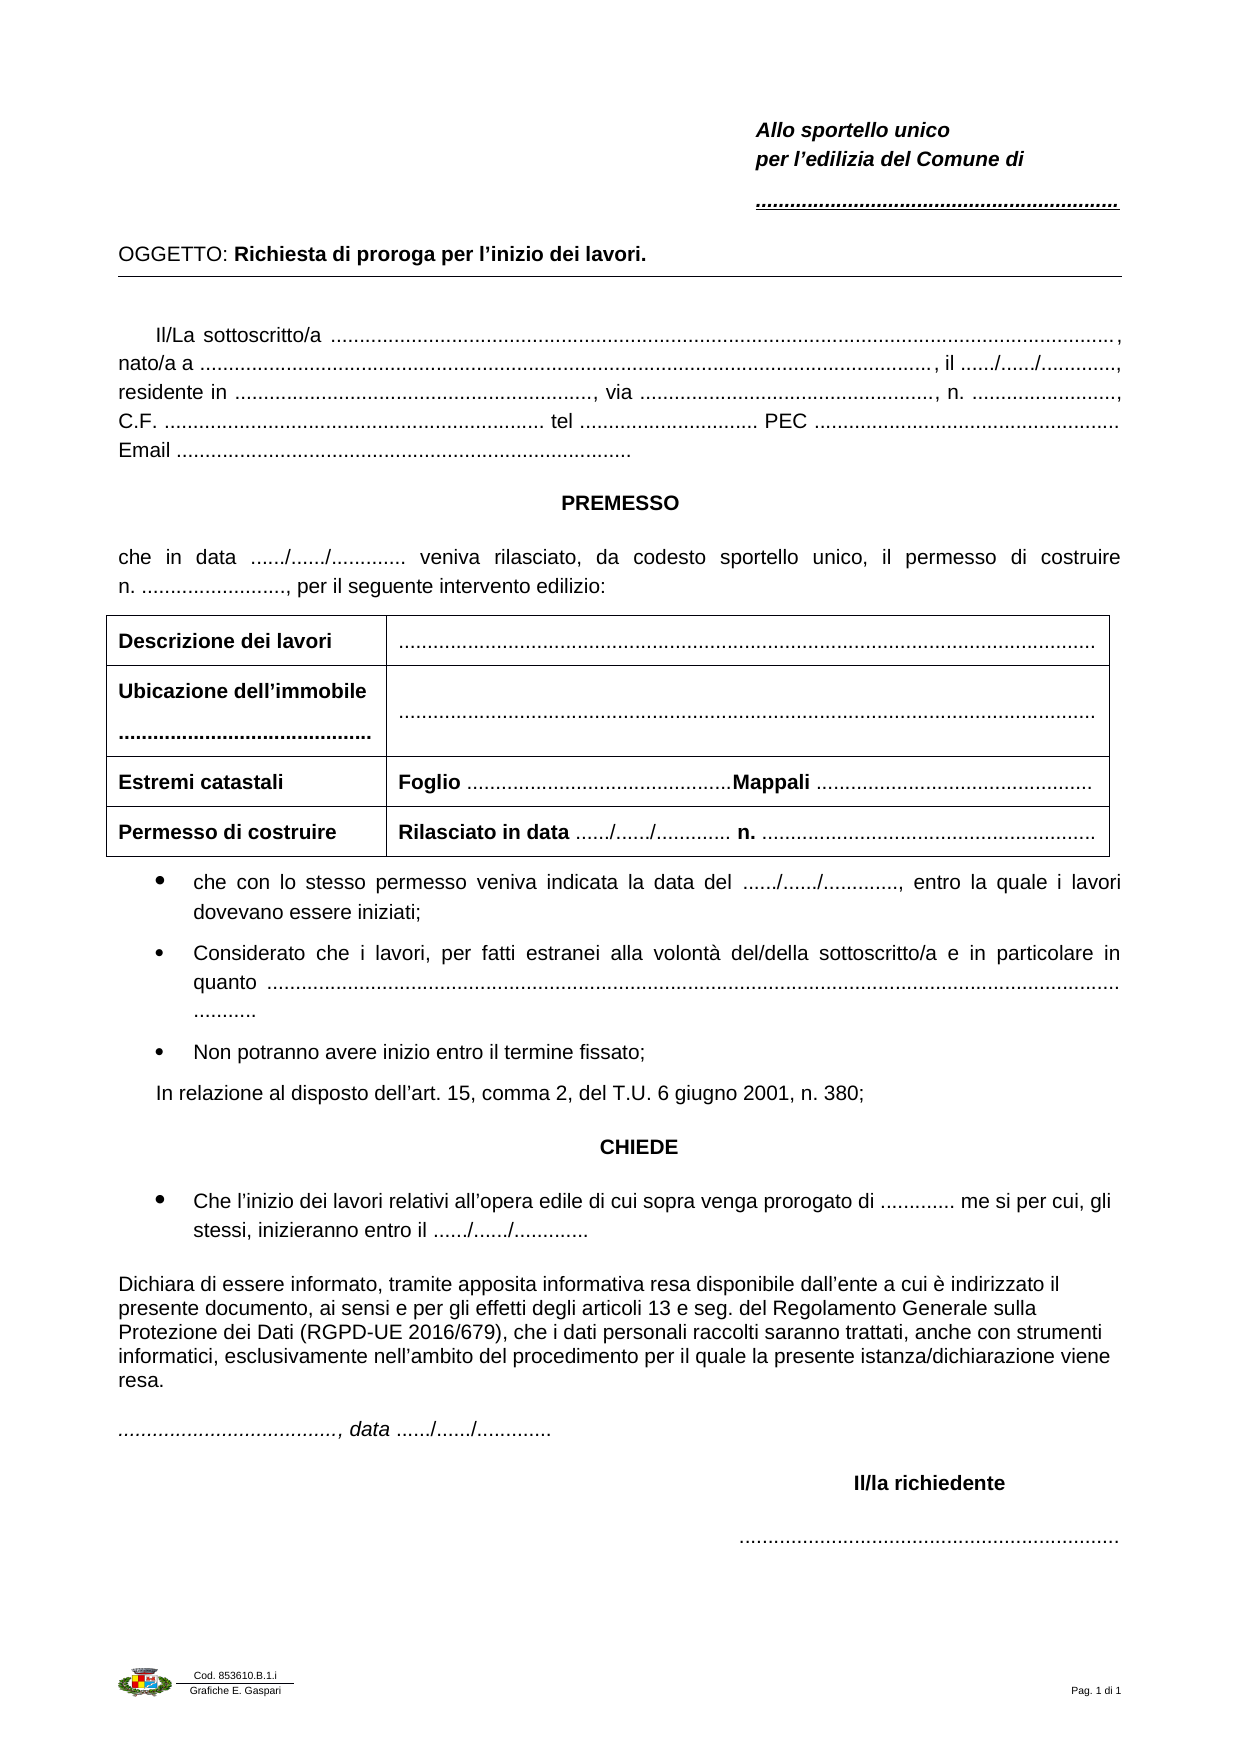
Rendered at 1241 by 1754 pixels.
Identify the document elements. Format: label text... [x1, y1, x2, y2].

table_header Descrizione dei lavori [107, 616, 386, 665]
text che in data ....../....../............. veniva rilasciato, da codesto sportello unico, il permesso di costruire n. ........................., per il seguente intervento edilizio: [118, 545, 1122, 598]
list che con lo stesso permesso veniva indicata la data del ....../....../............., entro la quale i lavori dovevano essere iniziati; [156, 870, 1122, 923]
subtitle PREMESSO [118, 491, 1122, 515]
text CHIEDE [156, 1135, 1122, 1159]
text .................................................................. [737, 1524, 1122, 1548]
list Non potranno avere inizio entro il termine fissato; [156, 1039, 1122, 1064]
picture [117, 1668, 172, 1697]
table_cell Estremi catastali [107, 757, 386, 806]
text In relazione al disposto dell’art. 15, comma 2, del T.U. 6 giugno 2001, n. 380; [156, 1081, 1122, 1105]
text ......................................, data ....../....../............. [118, 1417, 1122, 1441]
table_cell Permesso di costruire [107, 807, 386, 856]
text Il/la richiedente [737, 1471, 1122, 1494]
table_cell Foglio ..............................................Mappali ................................................ [387, 757, 1109, 806]
list Che l’inizio dei lavori relativi all’opera edile di cui sopra venga prorogato di ............. me si per cui, gli stessi, inizieranno entro il ....../....../............. [156, 1188, 1122, 1242]
text ............................................................... [756, 188, 1122, 212]
table_cell Ubicazione dell’immobile ............................................ [107, 666, 386, 756]
text Dichiara di essere informato, tramite apposita informativa resa disponibile dall’ente a cui è indirizzato il presente documento, ai sensi e per gli effetti degli articoli 13 e seg. del Regolamento Generale sulla Protezione dei Dati (RGPD-UE 2016/679), che i dati personali raccolti saranno trattati, anche con strumenti informatici, esclusivamente nell’ambito del procedimento per il quale la presente istanza/dichiarazione viene resa. [118, 1272, 1122, 1392]
table_cell Rilasciato in data ....../....../............. n. .......................................................... [387, 807, 1109, 856]
text OGGETTO: Richiesta di proroga per l’inizio dei lavori. [118, 242, 1122, 276]
list Considerato che i lavori, per fatti estranei alla volontà del/della sottoscritto/a e in particolare in quanto ............................................................................................................................................................... [156, 941, 1122, 1022]
text Allo sportello unico [756, 118, 1122, 142]
text Il/La sottoscritto/a ........................................................................................................................................, nato/a a ..............................................................................................................................., il ....../....../............., residente in .............................................................., via ..................................................., n. ........................., C.F. .................................................................. tel ............................... PEC ..................................................... Email ............................................................................... [118, 322, 1122, 461]
table_cell ......................................................................................................................... [387, 666, 1109, 756]
text per l’edilizia del Comune di [756, 147, 1122, 171]
table_header ......................................................................................................................... [387, 616, 1109, 665]
